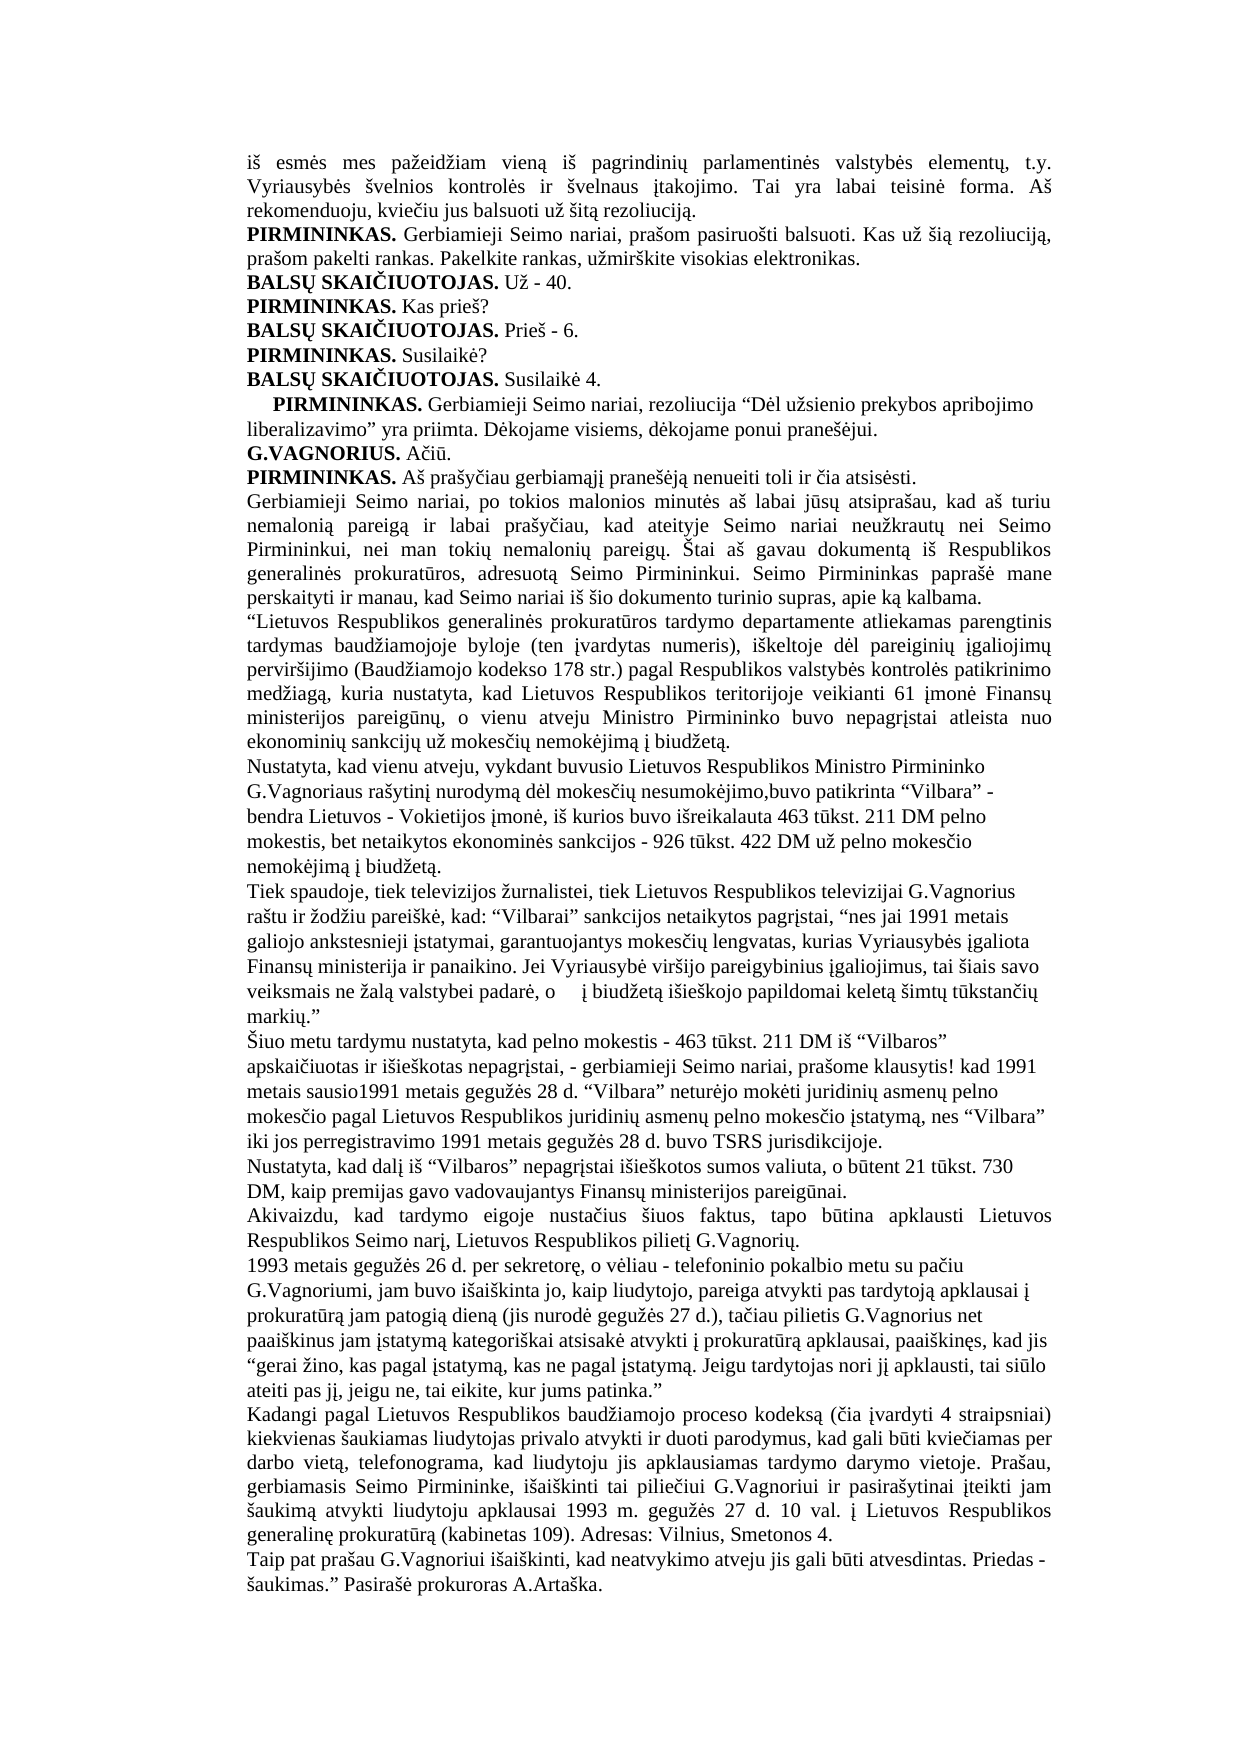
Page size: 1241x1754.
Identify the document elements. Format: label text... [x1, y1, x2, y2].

text BALSŲ SKAIČIUOTOJAS. Prieš - 6. [247, 318, 1053, 342]
text Nustatyta, kad dalį iš “Vilbaros” nepagrįstai išieškotos sumos valiuta, o būtent 21 tūkst. 730 DM, kaip premijas gavo vadovaujantys Finansų ministerijos pareigūnai. [247, 1153, 1053, 1203]
text Kadangi pagal Lietuvos Respublikos baudžiamojo proceso kodeksą (čia įvardyti 4 straipsniai) kiekvienas šaukiamas liudytojas privalo atvykti ir duoti parodymus, kad gali būti kviečiamas per darbo vietą, telefonograma, kad liudytoju jis apklausiamas tardymo darymo vietoje. Prašau, gerbiamasis Seimo Pirmininke, išaiškinti tai piliečiui G.Vagnoriui ir pasirašytinai įteikti jam šaukimą atvykti liudytoju apklausai 1993 m. gegužės 27 d. 10 val. į Lietuvos Respublikos generalinę prokuratūrą (kabinetas 109). Adresas: Vilnius, Smetonos 4. [247, 1402, 1053, 1546]
text PIRMININKAS. Kas prieš? [247, 294, 1053, 318]
text Gerbiamieji Seimo nariai, po tokios malonios minutės aš labai jūsų atsiprašau, kad aš turiu nemalonią pareigą ir labai prašyčiau, kad ateityje Seimo nariai neužkrautų nei Seimo Pirmininkui, nei man tokių nemalonių pareigų. Štai aš gavau dokumentą iš Respublikos generalinės prokuratūros, adresuotą Seimo Pirmininkui. Seimo Pirmininkas paprašė mane perskaityti ir manau, kad Seimo nariai iš šio dokumento turinio supras, apie ką kalbama. [247, 489, 1053, 609]
text PIRMININKAS. Gerbiamieji Seimo nariai, rezoliucija “Dėl užsienio prekybos apribojimo liberalizavimo” yra priimta. Dėkojame visiems, dėkojame ponui pranešėjui. [247, 391, 1053, 441]
text BALSŲ SKAIČIUOTOJAS. Susilaikė 4. [247, 367, 1053, 391]
text Taip pat prašau G.Vagnoriui išaiškinti, kad neatvykimo atveju jis gali būti atvesdintas. Priedas - šaukimas.” Pasirašė prokuroras A.Artaška. [247, 1546, 1053, 1596]
text Tiek spaudoje, tiek televizijos žurnalistei, tiek Lietuvos Respublikos televizijai G.Vagnorius raštu ir žodžiu pareiškė, kad: “Vilbarai” sankcijos netaikytos pagrįstai, “nes jai 1991 metais galiojo ankstesnieji įstatymai, garantuojantys mokesčių lengvatas, kurias Vyriausybės įgaliota Finansų ministerija ir panaikino. Jei Vyriausybė viršijo pareigybinius įgaliojimus, tai šiais savo veiksmais ne žalą valstybei padarė, o į biudžetą išieškojo papildomai keletą šimtų tūkstančių markių.” [247, 878, 1053, 1028]
text Šiuo metu tardymu nustatyta, kad pelno mokestis - 463 tūkst. 211 DM iš “Vilbaros” apskaičiuotas ir išieškotas nepagrįstai, - gerbiamieji Seimo nariai, prašome klausytis! kad 1991 metais sausio1991 metais gegužės 28 d. “Vilbara” neturėjo mokėti juridinių asmenų pelno mokesčio pagal Lietuvos Respublikos juridinių asmenų pelno mokesčio įstatymą, nes “Vilbara” iki jos perregistravimo 1991 metais gegužės 28 d. buvo TSRS jurisdikcijoje. [247, 1028, 1053, 1153]
text PIRMININKAS. Susilaikė? [247, 342, 1053, 367]
text 1993 metais gegužės 26 d. per sekretorę, o vėliau - telefoninio pokalbio metu su pačiu G.Vagnoriumi, jam buvo išaiškinta jo, kaip liudytojo, pareiga atvykti pas tardytoją apklausai į prokuratūrą jam patogią dieną (jis nurodė gegužės 27 d.), tačiau pilietis G.Vagnorius net paaiškinus jam įstatymą kategoriškai atsisakė atvykti į prokuratūrą apklausai, paaiškinęs, kad jis “gerai žino, kas pagal įstatymą, kas ne pagal įstatymą. Jeigu tardytojas nori jį apklausti, tai siūlo ateiti pas jį, jeigu ne, tai eikite, kur jums patinka.” [247, 1252, 1053, 1402]
text Akivaizdu, kad tardymo eigoje nustačius šiuos faktus, tapo būtina apklausti Lietuvos Respublikos Seimo narį, Lietuvos Respublikos pilietį G.Vagnorių. [247, 1203, 1053, 1252]
text “Lietuvos Respublikos generalinės prokuratūros tardymo departamente atliekamas parengtinis tardymas baudžiamojoje byloje (ten įvardytas numeris), iškeltoje dėl pareiginių įgaliojimų perviršijimo (Baudžiamojo kodekso 178 str.) pagal Respublikos valstybės kontrolės patikrinimo medžiagą, kuria nustatyta, kad Lietuvos Respublikos teritorijoje veikianti 61 įmonė Finansų ministerijos pareigūnų, o vienu atveju Ministro Pirmininko buvo nepagrįstai atleista nuo ekonominių sankcijų už mokesčių nemokėjimą į biudžetą. [247, 609, 1053, 753]
text BALSŲ SKAIČIUOTOJAS. Už - 40. [247, 270, 1053, 294]
text G.VAGNORIUS. Ačiū. [247, 441, 1053, 465]
text PIRMININKAS. Aš prašyčiau gerbiamąjį pranešėją nenueiti toli ir čia atsisėsti. [247, 465, 1053, 489]
text Nustatyta, kad vienu atveju, vykdant buvusio Lietuvos Respublikos Ministro Pirmininko G.Vagnoriaus rašytinį nurodymą dėl mokesčių nesumokėjimo,buvo patikrinta “Vilbara” - bendra Lietuvos - Vokietijos įmonė, iš kurios buvo išreikalauta 463 tūkst. 211 DM pelno mokestis, bet netaikytos ekonominės sankcijos - 926 tūkst. 422 DM už pelno mokesčio nemokėjimą į biudžetą. [247, 753, 1053, 878]
text PIRMININKAS. Gerbiamieji Seimo nariai, prašom pasiruošti balsuoti. Kas už šią rezoliuciją, prašom pakelti rankas. Pakelkite rankas, užmirškite visokias elektronikas. [247, 222, 1053, 270]
text iš esmės mes pažeidžiam vieną iš pagrindinių parlamentinės valstybės elementų, t.y. Vyriausybės švelnios kontrolės ir švelnaus įtakojimo. Tai yra labai teisinė forma. Aš rekomenduoju, kviečiu jus balsuoti už šitą rezoliuciją. [247, 150, 1053, 222]
